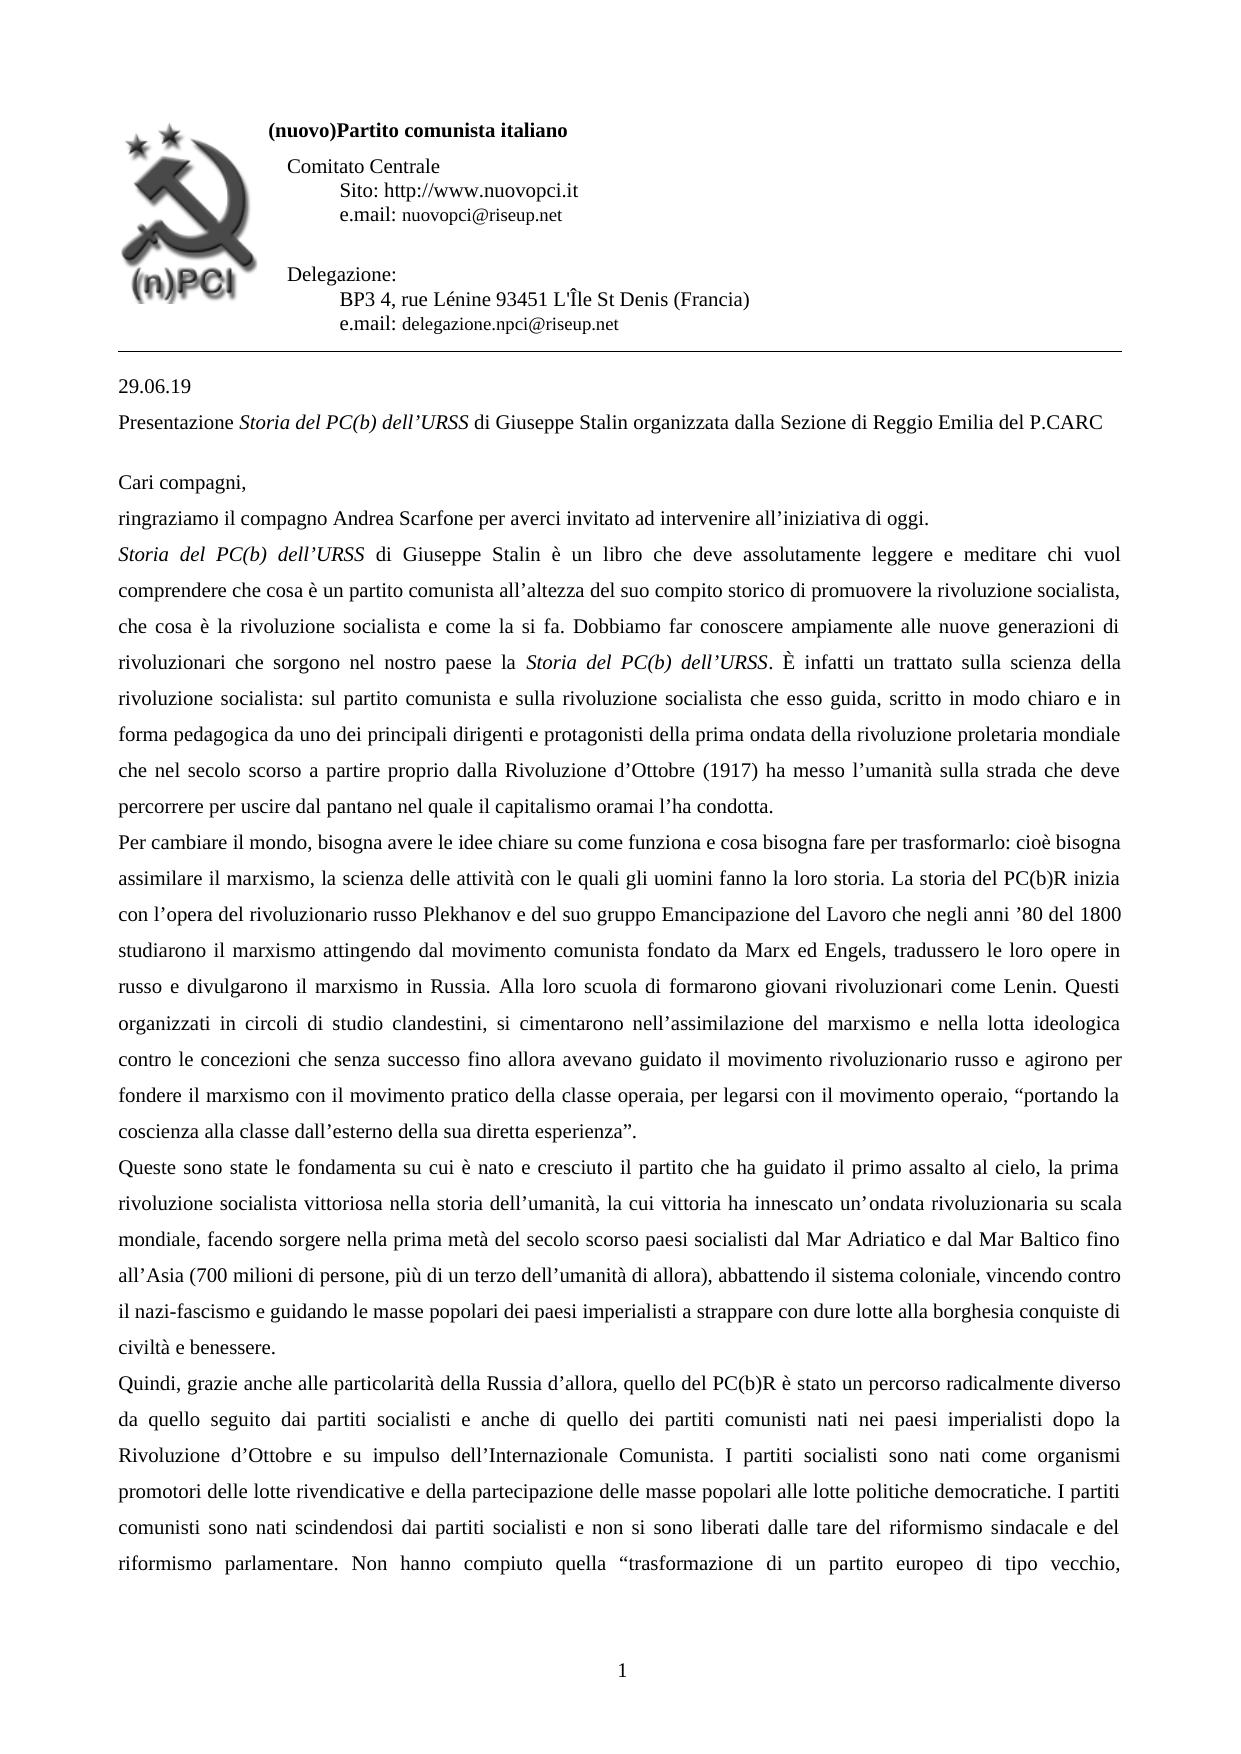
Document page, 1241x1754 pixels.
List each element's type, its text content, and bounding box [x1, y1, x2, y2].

text (nuovo)Partito comunista italiano [268, 118, 1122, 142]
text Sito: http://www.nuovopci.it [339, 178, 1122, 202]
text Storia del PC(b) dell’URSS di Giuseppe Stalin è un libro che deve assolutamente leggere e meditare chi vuol comprendere che cosa è un partito comunista all’altezza del suo compito storico di promuovere la rivoluzione socialista, che cosa è la rivoluzione socialista e come la si fa. Dobbiamo far conoscere ampiamente alle nuove generazioni di rivoluzionari che sorgono nel nostro paese la Storia del PC(b) dell’URSS. È infatti un trattato sulla scienza della rivoluzione socialista: sul partito comunista e sulla rivoluzione socialista che esso guida, scritto in modo chiaro e in forma pedagogica da uno dei principali dirigenti e protagonisti della prima ondata della rivoluzione proletaria mondiale che nel secolo scorso a partire proprio dalla Rivoluzione d’Ottobre (1917) ha messo l’umanità sulla strada che deve percorrere per uscire dal pantano nel quale il capitalismo oramai l’ha condotta. [118, 542, 1122, 818]
text Quindi, grazie anche alle particolarità della Russia d’allora, quello del PC(b)R è stato un percorso radicalmente diverso da quello seguito dai partiti socialisti e anche di quello dei partiti comunisti nati nei paesi imperialisti dopo la Rivoluzione d’Ottobre e su impulso dell’Internazionale Comunista. I partiti socialisti sono nati come organismi promotori delle lotte rivendicative e della partecipazione delle masse popolari alle lotte politiche democratiche. I partiti comunisti sono nati scindendosi dai partiti socialisti e non si sono liberati dalle tare del riformismo sindacale e del riformismo parlamentare. Non hanno compiuto quella “trasformazione di un partito europeo di tipo vecchio, [118, 1371, 1122, 1575]
text e.mail: nuovopci@riseup.net [339, 202, 1122, 226]
text BP3 4, rue Lénine 93451 L'Île St Denis (Francia) [339, 286, 1122, 311]
text 29.06.19 [118, 374, 1122, 398]
text e.mail: delegazione.npci@riseup.net [339, 311, 1122, 334]
text Delegazione: [287, 262, 1122, 286]
text Comitato Centrale [287, 154, 1122, 178]
text ringraziamo il compagno Andrea Scarfone per averci invitato ad intervenire all’iniziativa di oggi. [118, 506, 1122, 530]
text Queste sono state le fondamenta su cui è nato e cresciuto il partito che ha guidato il primo assalto al cielo, la prima rivoluzione socialista vittoriosa nella storia dell’umanità, la cui vittoria ha innescato un’ondata rivoluzionaria su scala mondiale, facendo sorgere nella prima metà del secolo scorso paesi socialisti dal Mar Adriatico e dal Mar Baltico fino all’Asia (700 milioni di persone, più di un terzo dell’umanità di allora), abbattendo il sistema coloniale, vincendo contro il nazi-fascismo e guidando le masse popolari dei paesi imperialisti a strappare con dure lotte alla borghesia conquiste di civiltà e benessere. [118, 1154, 1122, 1359]
text Cari compagni, [118, 470, 1122, 494]
text Per cambiare il mondo, bisogna avere le idee chiare su come funziona e cosa bisogna fare per trasformarlo: cioè bisogna assimilare il marxismo, la scienza delle attività con le quali gli uomini fanno la loro storia. La storia del PC(b)R inizia con l’opera del rivoluzionario russo Plekhanov e del suo gruppo Emancipazione del Lavoro che negli anni ’80 del 1800 studiarono il marxismo attingendo dal movimento comunista fondato da Marx ed Engels, tradussero le loro opere in russo e divulgarono il marxismo in Russia. Alla loro scuola di formarono giovani rivoluzionari come Lenin. Questi organizzati in circoli di studio clandestini, si cimentarono nell’assimilazione del marxismo e nella lotta ideologica contro le concezioni che senza successo fino allora avevano guidato il movimento rivoluzionario russo e agirono per fondere il marxismo con il movimento pratico della classe operaia, per legarsi con il movimento operaio, “portando la coscienza alla classe dall’esterno della sua diretta esperienza”. [118, 830, 1122, 1143]
picture [119, 119, 258, 304]
text Presentazione Storia del PC(b) dell’URSS di Giuseppe Stalin organizzata dalla Sezione di Reggio Emilia del P.CARC [118, 410, 1122, 434]
